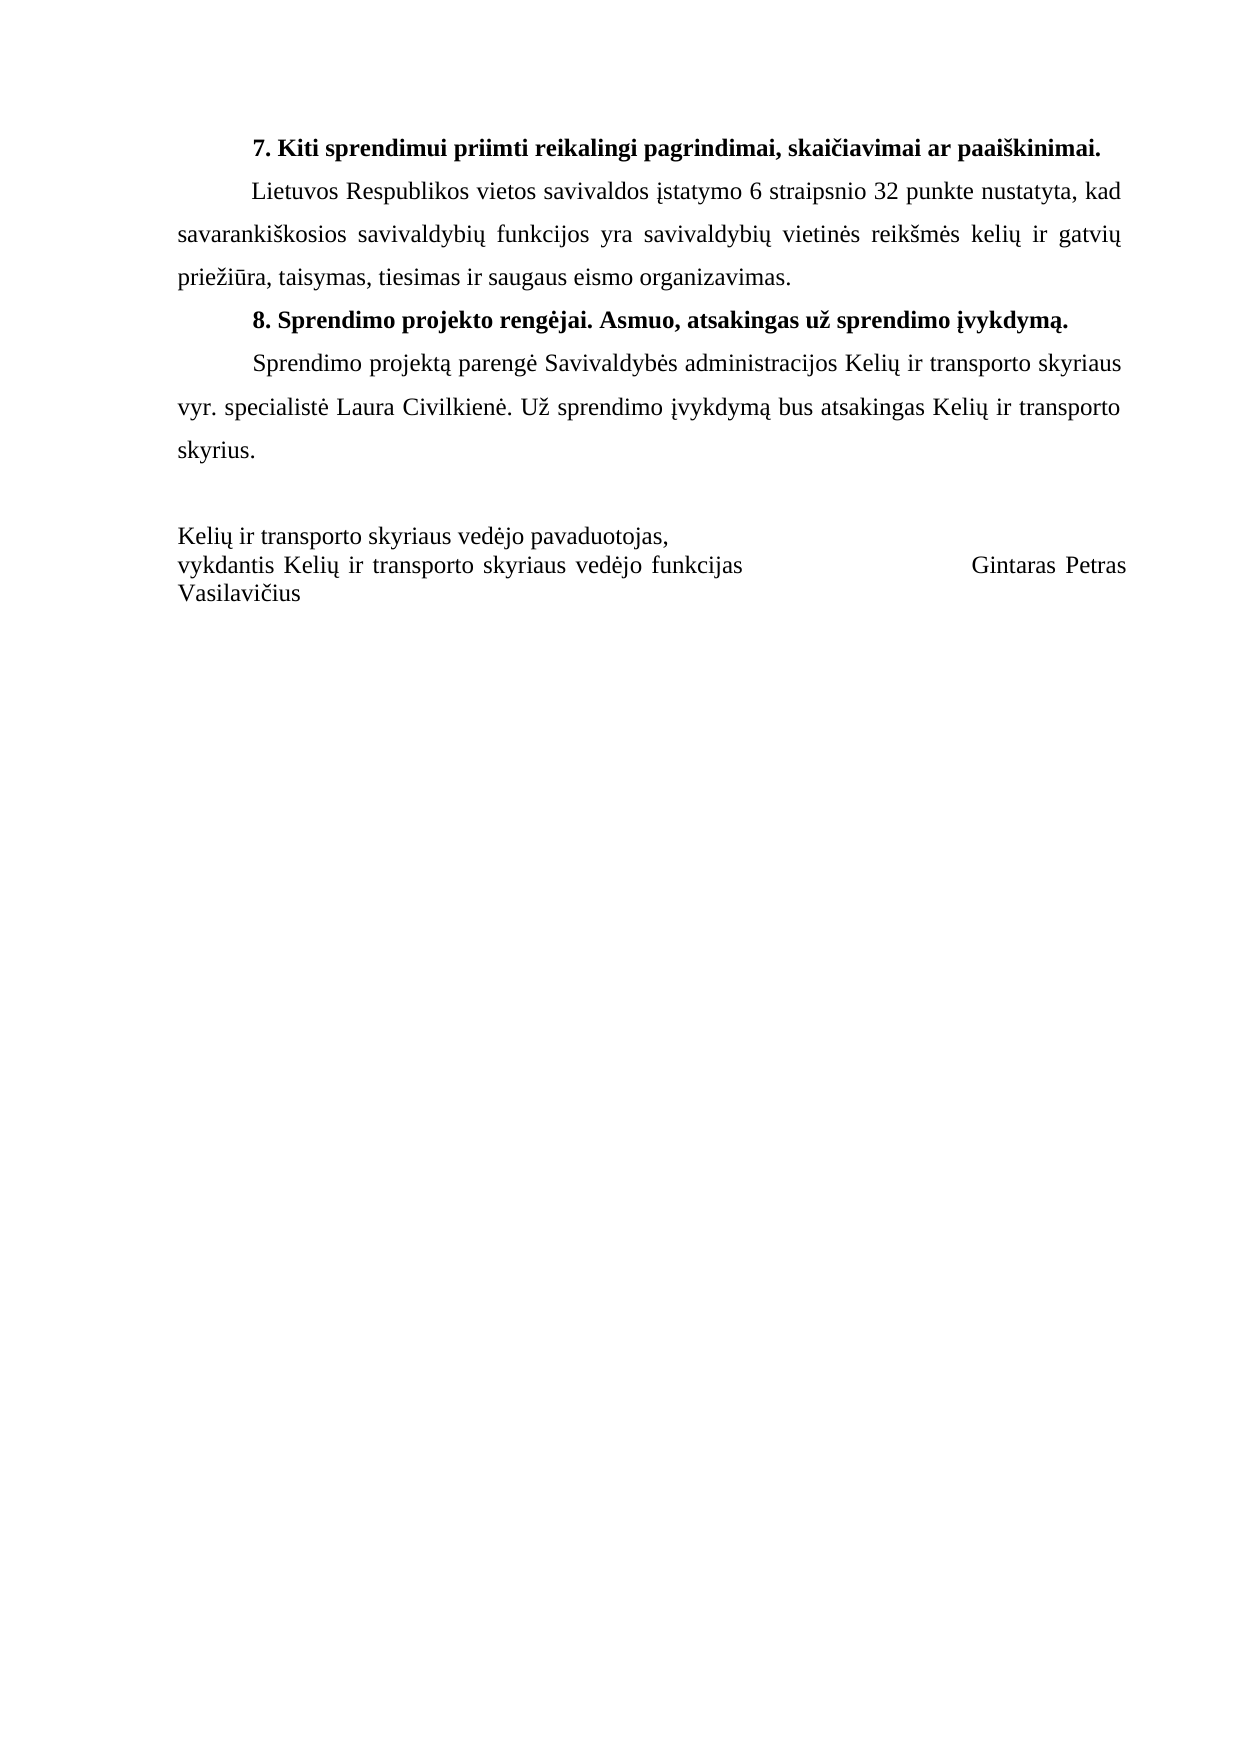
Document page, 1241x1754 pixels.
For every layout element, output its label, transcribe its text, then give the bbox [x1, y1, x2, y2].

text vykdantis Kelių ir transporto skyriaus vedėjo funkcijas Gintaras Petras Vasilavičius [177, 550, 1128, 607]
text Kelių ir transporto skyriaus vedėjo pavaduotojas, [177, 521, 1122, 550]
text Lietuvos Respublikos vietos savivaldos įstatymo 6 straipsnio 32 punkte nustatyta, kad savarankiškosios savivaldybių funkcijos yra savivaldybių vietinės reikšmės kelių ir gatvių priežiūra, taisymas, tiesimas ir saugaus eismo organizavimas. [177, 176, 1122, 291]
text 8. Sprendimo projekto rengėjai. Asmuo, atsakingas už sprendimo įvykdymą. [177, 305, 1122, 334]
text 7. Kiti sprendimui priimti reikalingi pagrindimai, skaičiavimai ar paaiškinimai. [177, 133, 1122, 162]
text Sprendimo projektą parengė Savivaldybės administracijos Kelių ir transporto skyriaus vyr. specialistė Laura Civilkienė. Už sprendimo įvykdymą bus atsakingas Kelių ir transporto skyrius. [177, 348, 1122, 463]
